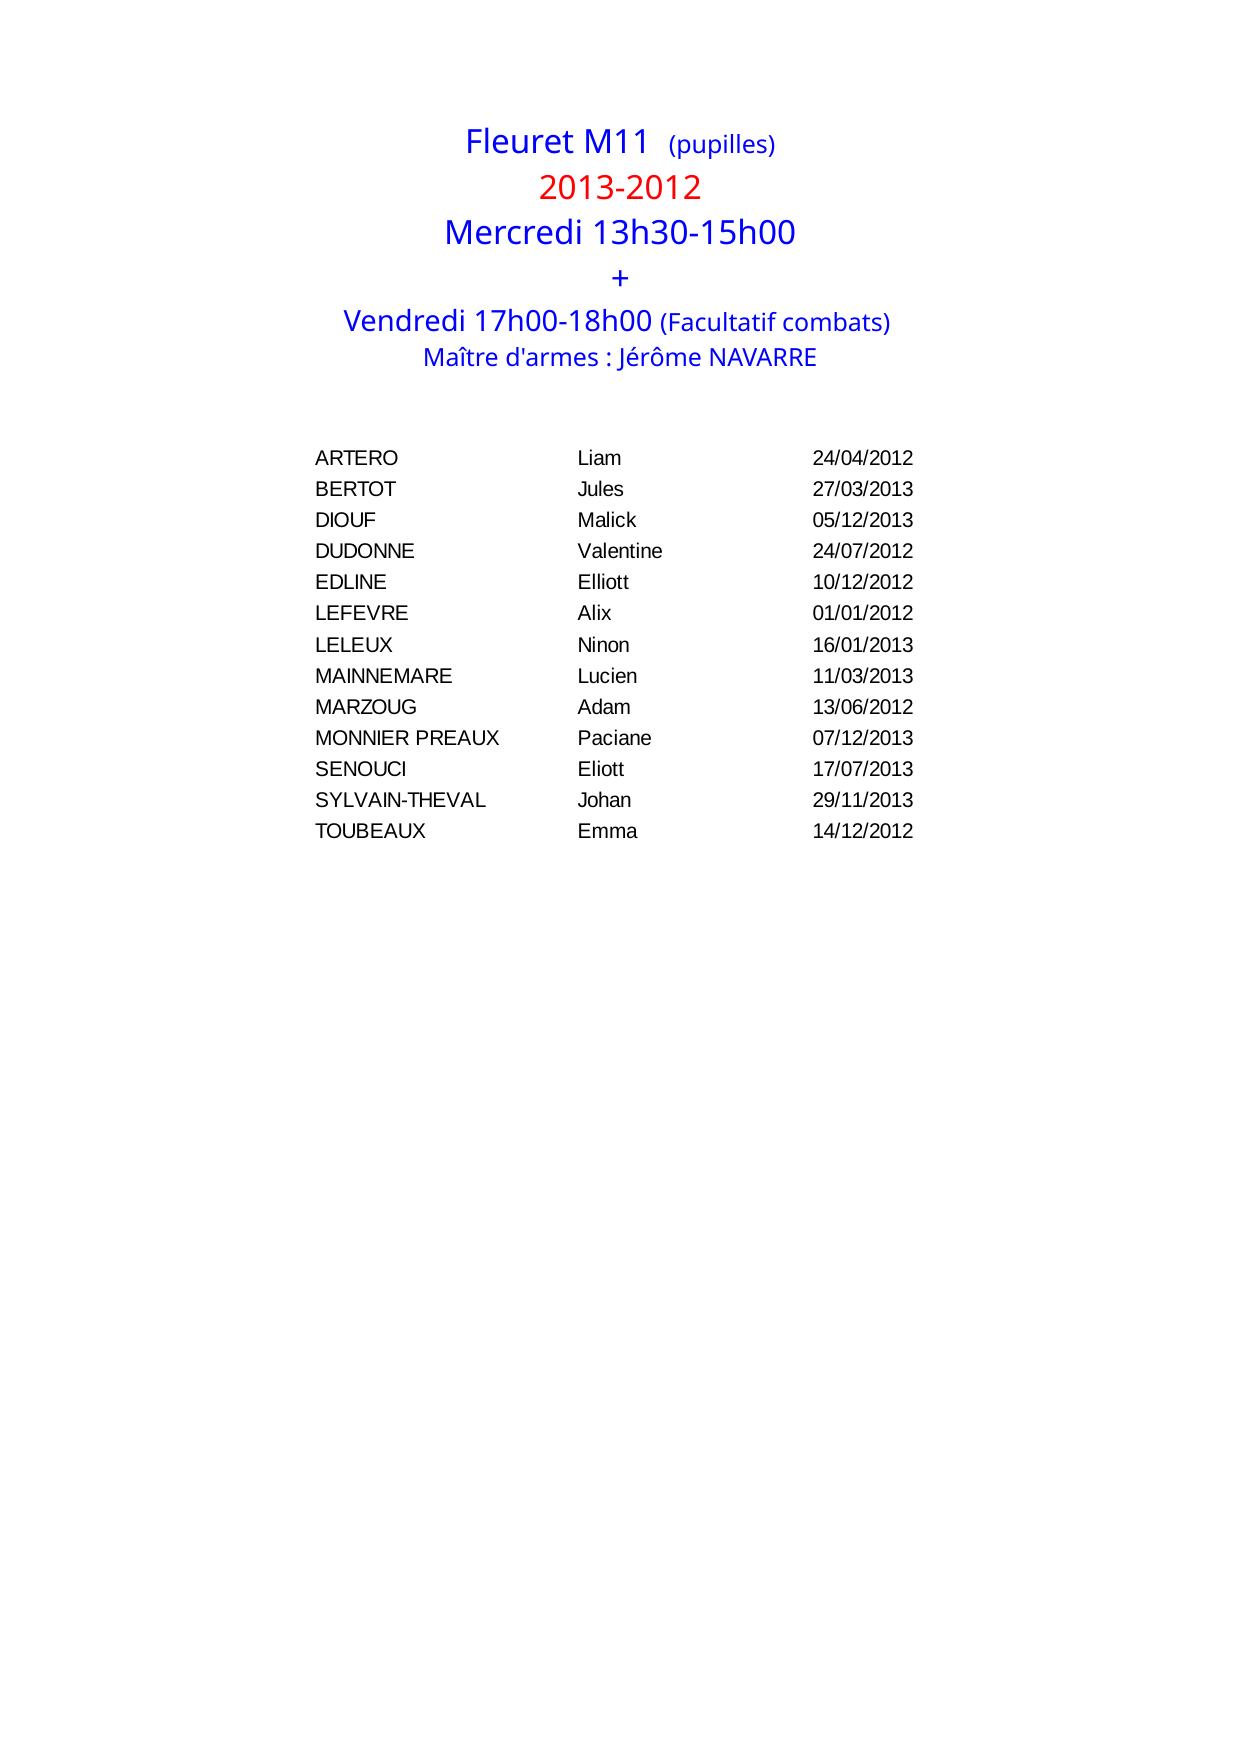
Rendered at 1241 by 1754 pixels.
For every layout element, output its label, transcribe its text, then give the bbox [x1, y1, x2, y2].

text Mercredi 13h30-15h00 [118, 209, 1122, 254]
text Maître d'armes : Jérôme NAVARRE [118, 339, 1122, 373]
text 2013-2012 [118, 163, 1122, 209]
text Fleuret M11 (pupilles) [118, 118, 1122, 163]
text + [118, 254, 1122, 300]
text Vendredi 17h00-18h00 (Facultatif combats) [118, 300, 1122, 339]
